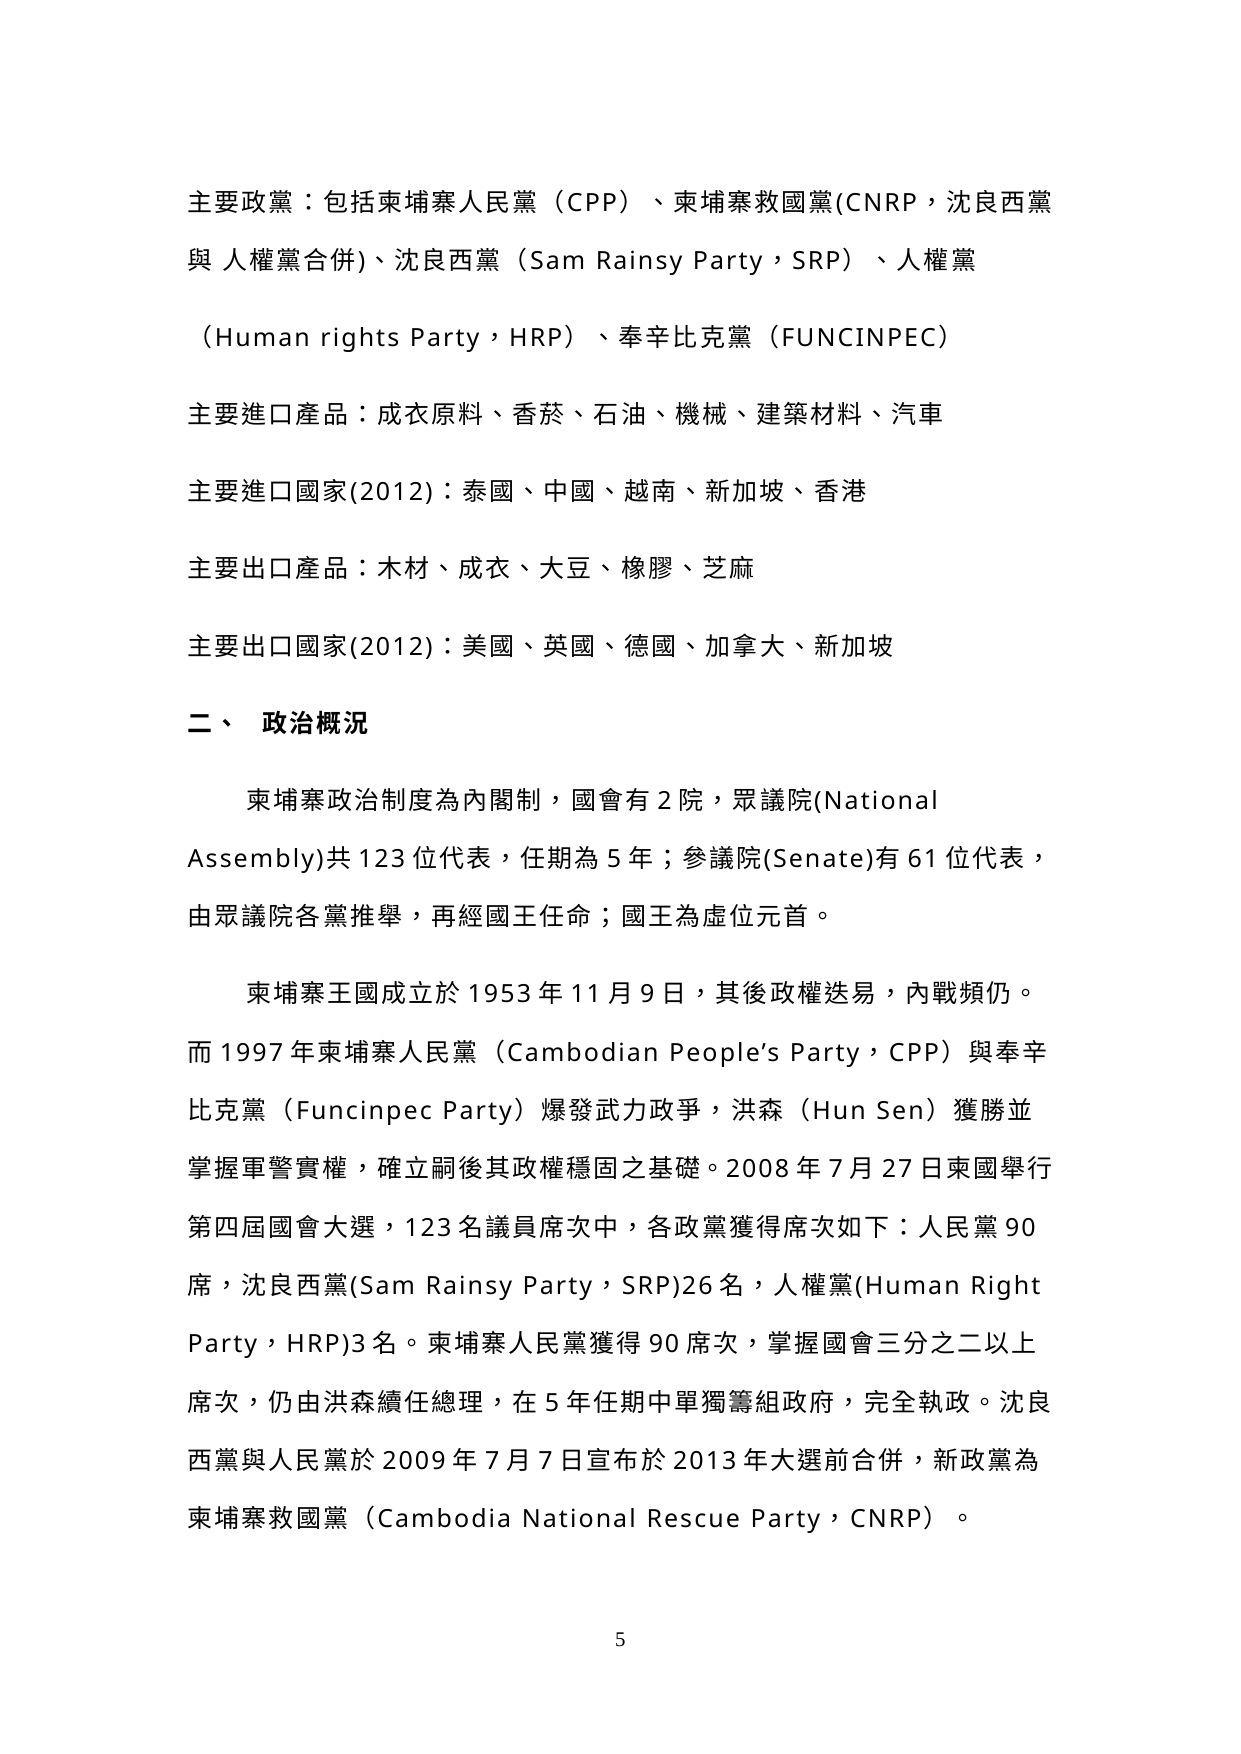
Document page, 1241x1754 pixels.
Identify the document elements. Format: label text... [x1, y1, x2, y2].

text 主要出口國家(2012)：美國、英國、德國、加拿大、新加坡 [187, 608, 1053, 667]
text 柬埔寨王國成立於1953年11月9日，其後政權迭易，內戰頻仍。而1997年柬埔寨人民黨（Cambodian People’s Party，CPP）與奉辛比克黨（Funcinpec Party）爆發武力政爭，洪森（Hun Sen）獲勝並掌握軍警實權，確立嗣後其政權穩固之基礎。2008年7月27日柬國舉行第四屆國會大選，123名議員席次中，各政黨獲得席次如下：人民黨90席，沈良西黨(Sam Rainsy Party，SRP)26名，人權黨(Human Right Party，HRP)3名。柬埔寨人民黨獲得90席次，掌握國會三分之二以上席次，仍由洪森續任總理，在5年任期中單獨籌組政府，完全執政。沈良西黨與人民黨於2009年7月7日宣布於2013年大選前合併，新政黨為柬埔寨救國黨（Cambodia National Rescue Party，CNRP）。 [187, 956, 1053, 1539]
text 主要政黨：包括柬埔寨人民黨（CPP）、柬埔寨救國黨(CNRP，沈良西黨與 人權黨合併)、沈良西黨（Sam Rainsy Party，SRP）、人權黨 [187, 164, 1053, 281]
text （Human rights Party，HRP）、奉辛比克黨（FUNCINPEC） [187, 300, 1053, 358]
text 主要出口產品：木材、成衣、大豆、橡膠、芝麻 [187, 531, 1053, 589]
text 主要進口產品：成衣原料、香菸、石油、機械、建築材料、汽車 [187, 377, 1053, 435]
text 柬埔寨政治制度為內閣制，國會有2院，眾議院(National Assembly)共123位代表，任期為5年；參議院(Senate)有61位代表，由眾議院各黨推舉，再經國王任命；國王為虛位元首。 [187, 762, 1053, 937]
text 主要進口國家(2012)：泰國、中國、越南、新加坡、香港 [187, 454, 1053, 512]
list 政治概況 [187, 685, 1053, 744]
